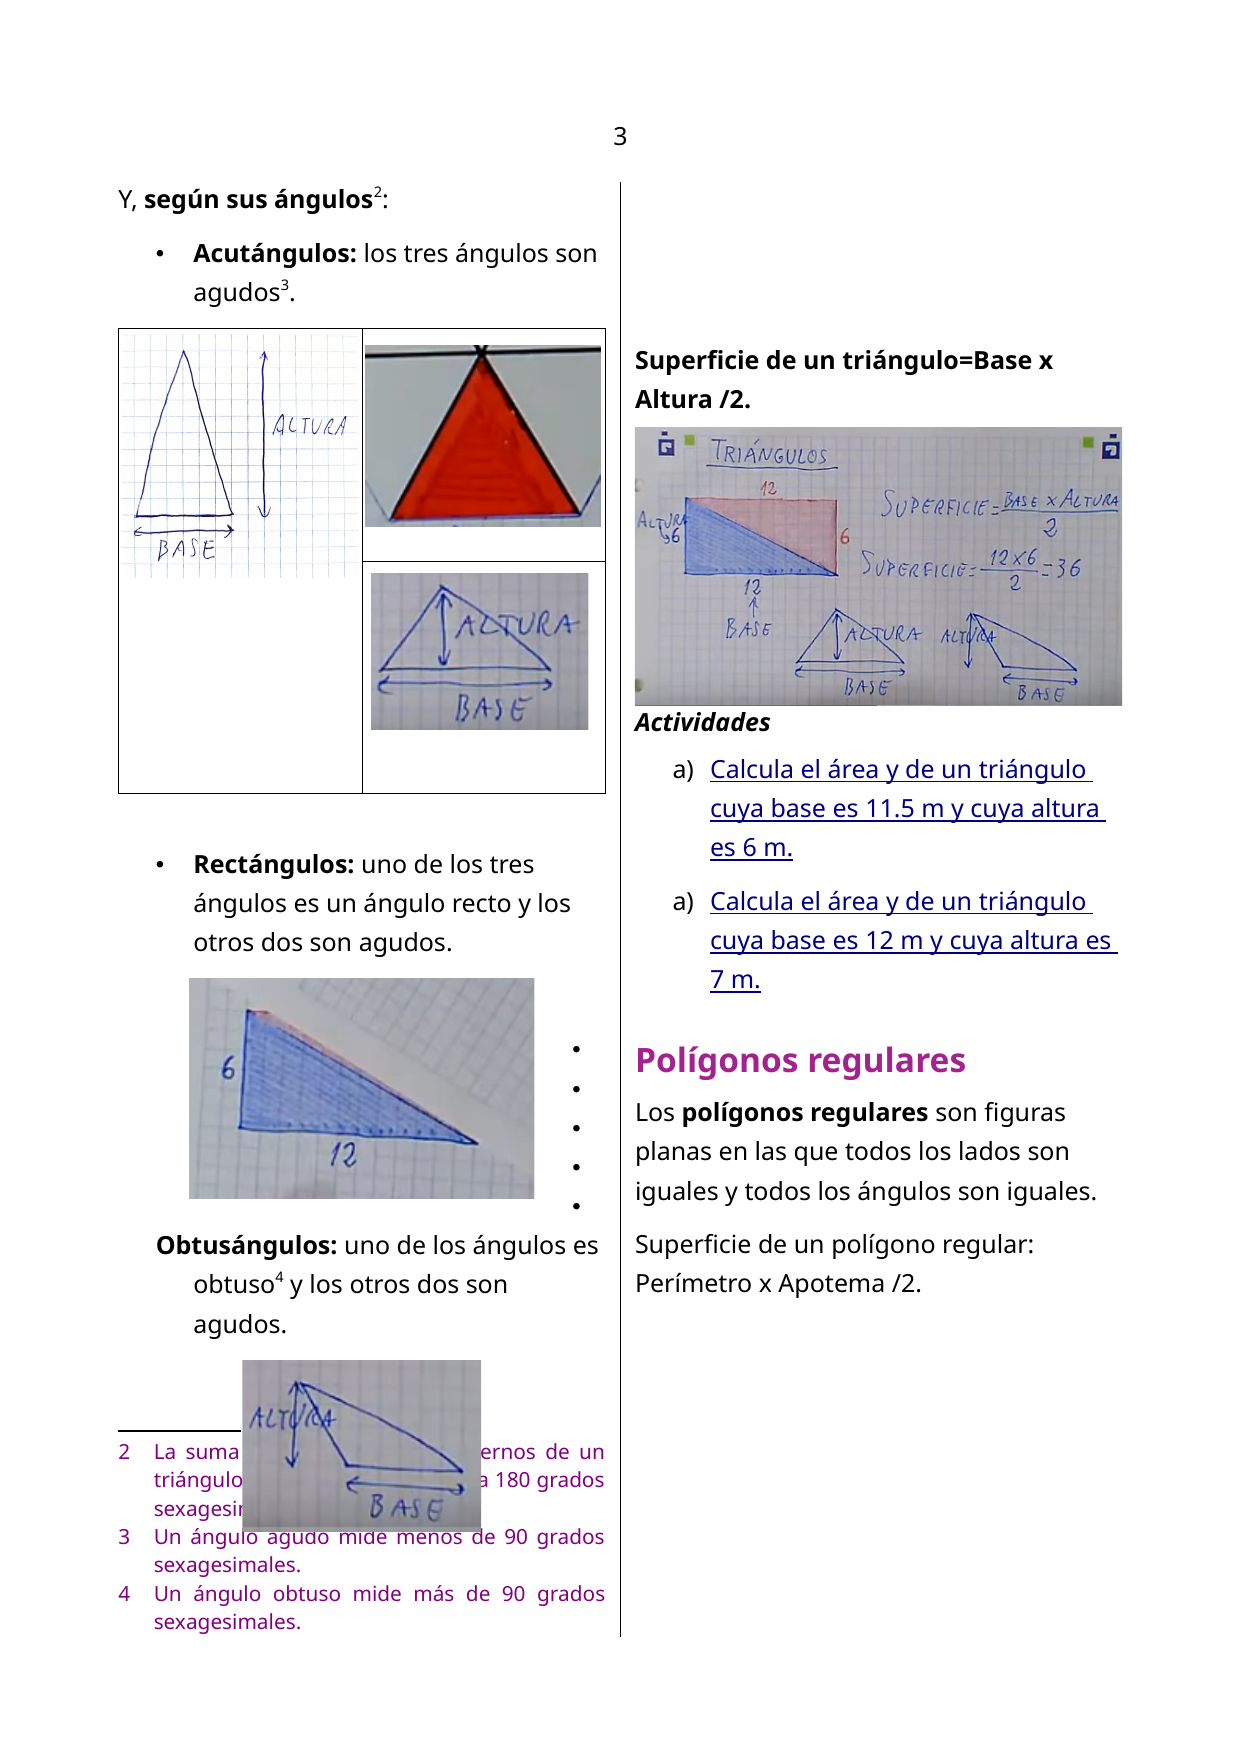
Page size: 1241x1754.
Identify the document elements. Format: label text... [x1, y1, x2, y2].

picture [634, 427, 1123, 706]
subtitle Polígonos regulares [635, 1037, 1122, 1082]
picture [371, 573, 589, 730]
list Calcula el área y de un triángulo cuya base es 11.5 m y cuya altura es 6 m. [672, 752, 1122, 864]
list Obtusángulos: uno de los ángulos es obtuso y los otros dos son agudos. [156, 1032, 605, 1340]
text Los polígonos regulares son figuras planas en las que todos los lados son iguales y todos los ángulos son iguales. [635, 1095, 1122, 1207]
subtitle Actividades [635, 706, 1122, 739]
table_header [363, 329, 605, 561]
list Rectángulos: uno de los tres ángulos es un ángulo recto y los otros dos son agudos. [156, 846, 605, 959]
picture [365, 345, 601, 527]
picture [121, 334, 358, 578]
text La suma de los tres ángulos internos de un triángulo plano es siempre igual a 180 grados sexagesimales. [118, 1437, 242, 1522]
text Y, según sus ángulos: [118, 182, 605, 216]
picture [189, 978, 535, 1199]
text Superficie de un triángulo=Base x Altura /2. [635, 343, 1122, 416]
list Un ángulo obtuso mide más de 90 grados sexagesimales. [118, 1579, 605, 1636]
table_header [119, 329, 362, 792]
text La suma de los tres ángulos internos de un triángulo plano es siempre igual a 180 grados sexagesimales. [482, 1437, 605, 1522]
picture [242, 1360, 482, 1532]
text Superficie de un polígono regular: Perímetro x Apotema /2. [635, 1227, 1122, 1300]
list Calcula el área y de un triángulo cuya base es 12 m y cuya altura es 7 m. [672, 884, 1122, 996]
table_cell [363, 562, 605, 792]
list Acutángulos: los tres ángulos son agudos. [156, 235, 605, 309]
list Un ángulo agudo mide menos de 90 grados sexagesimales. [118, 1522, 605, 1579]
